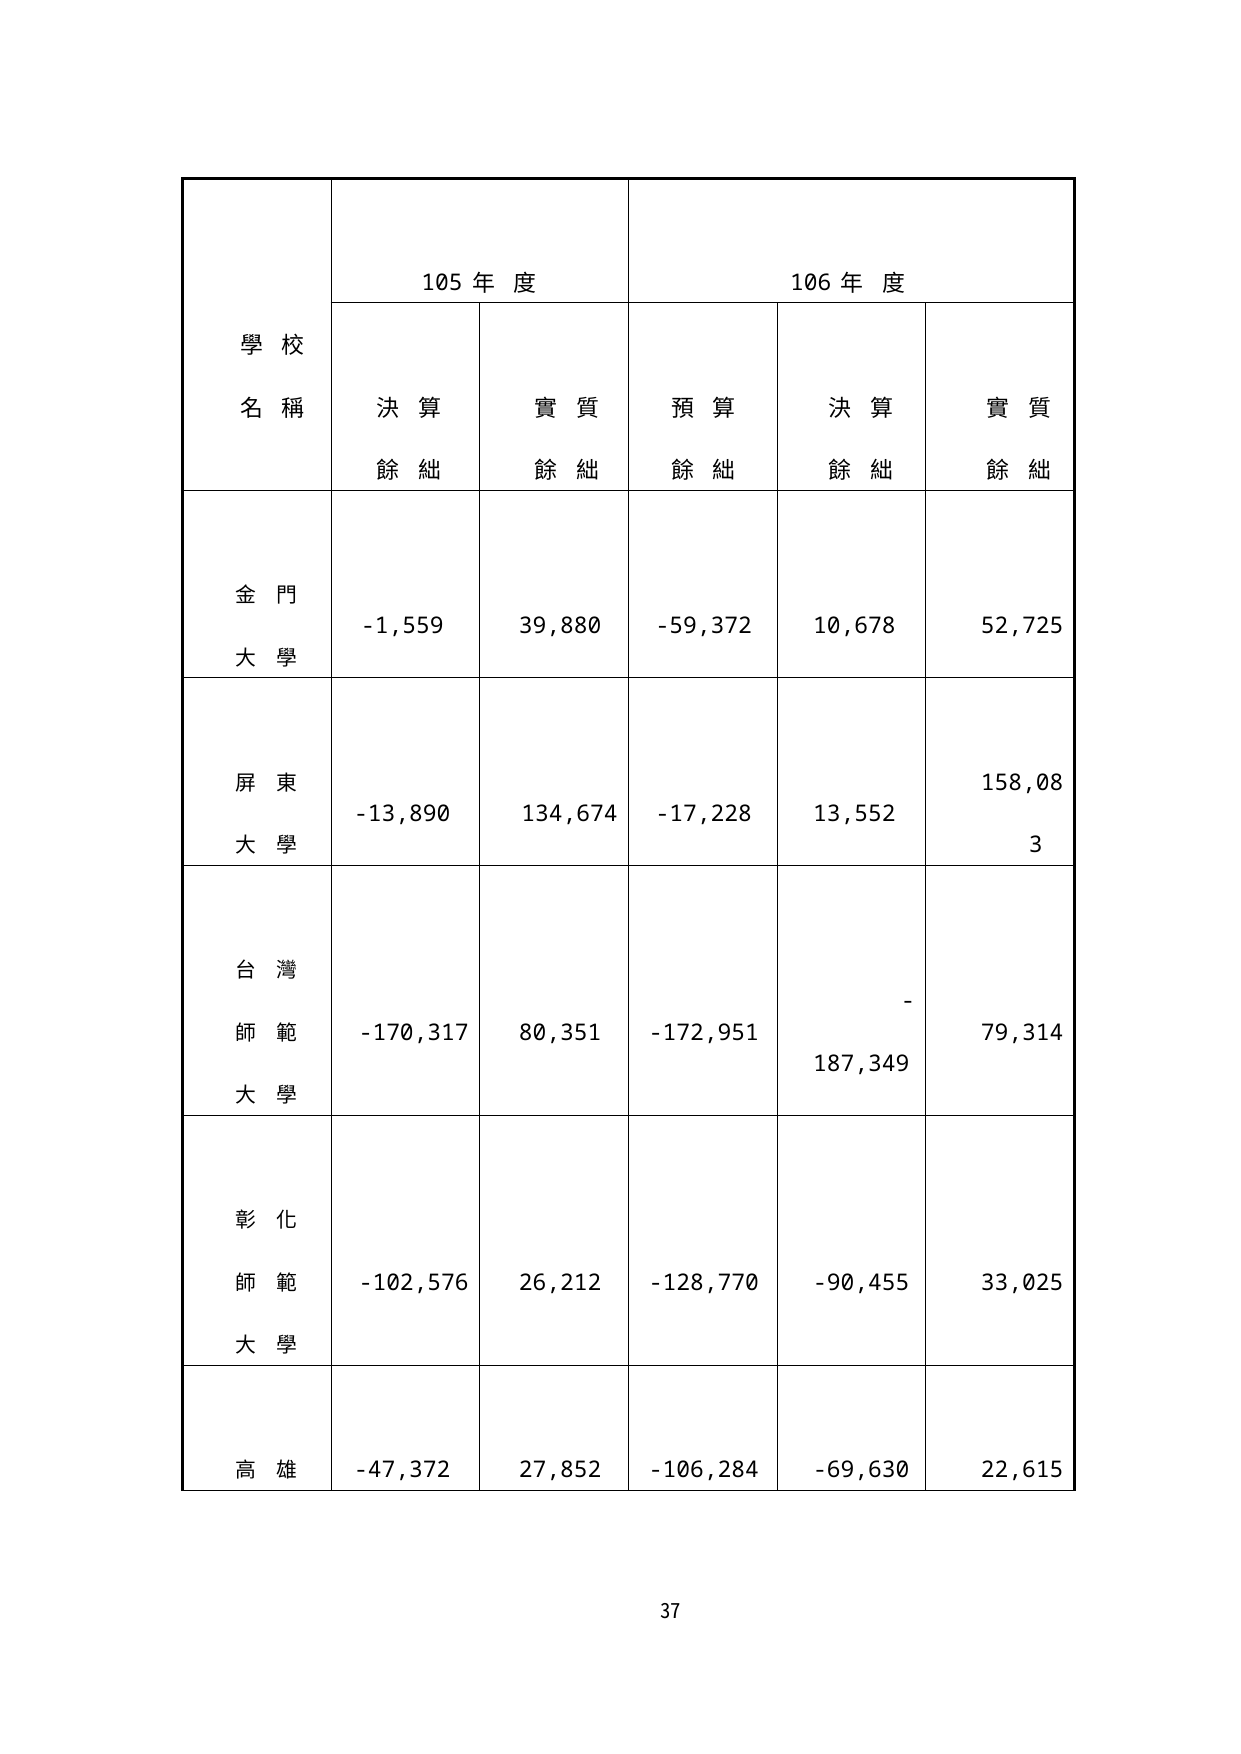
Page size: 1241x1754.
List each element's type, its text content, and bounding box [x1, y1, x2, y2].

table_cell 決算餘絀 [332, 303, 479, 490]
table_cell 決算餘絀 [778, 303, 925, 490]
table_cell 13,552 [778, 678, 925, 865]
table_header 105年度 [332, 180, 628, 302]
table_cell 22,615 [926, 1366, 1073, 1490]
table_cell 台灣師範大學 [184, 866, 331, 1115]
table_header 學校名稱 [184, 180, 331, 490]
table_cell 33,025 [926, 1116, 1073, 1365]
table_cell 39,880 [480, 491, 628, 677]
table_cell 79,314 [926, 866, 1073, 1115]
table_cell 金門大學 [184, 491, 331, 677]
table_cell 26,212 [480, 1116, 628, 1365]
table_cell -59,372 [629, 491, 777, 677]
table_cell -106,284 [629, 1366, 777, 1490]
table_cell 27,852 [480, 1366, 628, 1490]
table_cell 10,678 [778, 491, 925, 677]
table_cell 134,674 [480, 678, 628, 865]
table_cell -170,317 [332, 866, 479, 1115]
table_cell 高雄 [184, 1366, 331, 1490]
table_cell 實質餘絀 [480, 303, 628, 490]
table_cell -102,576 [332, 1116, 479, 1365]
table_header 106年度 [629, 180, 1073, 302]
table_cell 屏東大學 [184, 678, 331, 865]
table_cell -1,559 [332, 491, 479, 677]
table_cell -187,349 [778, 866, 925, 1115]
table_cell -13,890 [332, 678, 479, 865]
table_cell -128,770 [629, 1116, 777, 1365]
table_cell -47,372 [332, 1366, 479, 1490]
table_cell -17,228 [629, 678, 777, 865]
table_cell 實質餘絀 [926, 303, 1073, 490]
table_cell 80,351 [480, 866, 628, 1115]
table_cell 52,725 [926, 491, 1073, 677]
table_cell 彰化師範大學 [184, 1116, 331, 1365]
table_cell -69,630 [778, 1366, 925, 1490]
table_cell -172,951 [629, 866, 777, 1115]
table_cell -90,455 [778, 1116, 925, 1365]
table_cell 預算餘絀 [629, 303, 777, 490]
table_cell 158,083 [926, 678, 1073, 865]
